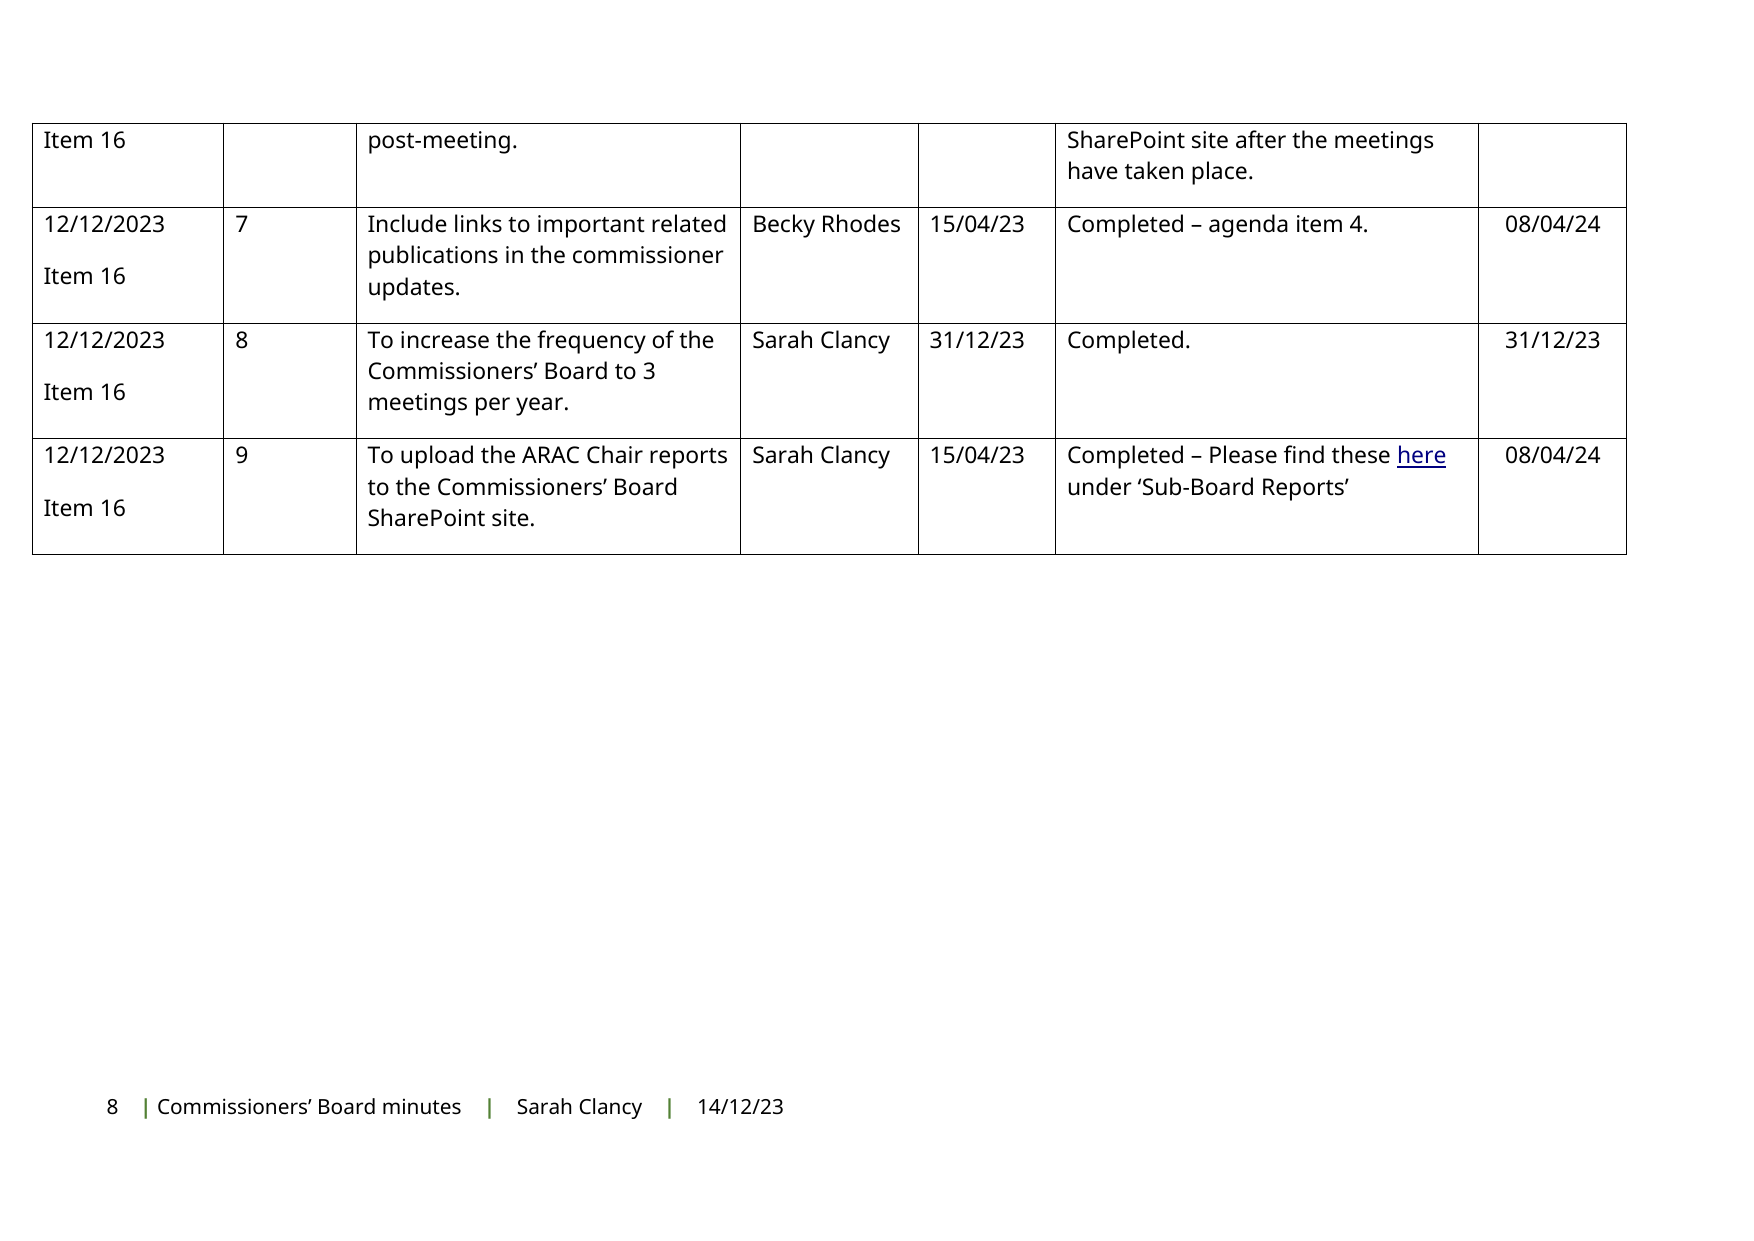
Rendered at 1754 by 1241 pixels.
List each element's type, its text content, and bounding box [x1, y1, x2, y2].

table_cell [919, 124, 1055, 207]
table_cell post-meeting. [357, 124, 740, 207]
table_cell 7 [224, 208, 356, 323]
table_cell 08/04/24 [1479, 208, 1626, 323]
table_cell Completed – agenda item 4. [1056, 208, 1478, 323]
table_cell [1479, 124, 1626, 207]
table_cell 31/12/23 [919, 324, 1055, 438]
table_cell To upload the ARAC Chair reports to the Commissioners’ Board SharePoint site. [357, 439, 740, 554]
table_cell 31/12/23 [1479, 324, 1626, 438]
table_cell Include links to important related publications in the commissioner updates. [357, 208, 740, 323]
table_cell 08/04/24 [1479, 439, 1626, 554]
table_cell 9 [224, 439, 356, 554]
table_cell 12/12/2023 Item 16 [33, 324, 223, 438]
table_cell 12/12/2023 Item 16 [33, 208, 223, 323]
table_cell Item 16 [33, 124, 223, 207]
table_cell Sarah Clancy [741, 439, 918, 554]
table_cell Completed – Please find these here under ‘Sub-Board Reports’ [1056, 439, 1478, 554]
table_cell [224, 124, 356, 207]
table_cell Completed. [1056, 324, 1478, 438]
table_cell SharePoint site after the meetings have taken place. [1056, 124, 1478, 207]
table_cell 8 [224, 324, 356, 438]
table_cell To increase the frequency of the Commissioners’ Board to 3 meetings per year. [357, 324, 740, 438]
table_cell [741, 124, 918, 207]
table_cell Becky Rhodes [741, 208, 918, 323]
table_cell Sarah Clancy [741, 324, 918, 438]
table_cell 15/04/23 [919, 208, 1055, 323]
table_cell 15/04/23 [919, 439, 1055, 554]
table_cell 12/12/2023 Item 16 [33, 439, 223, 554]
